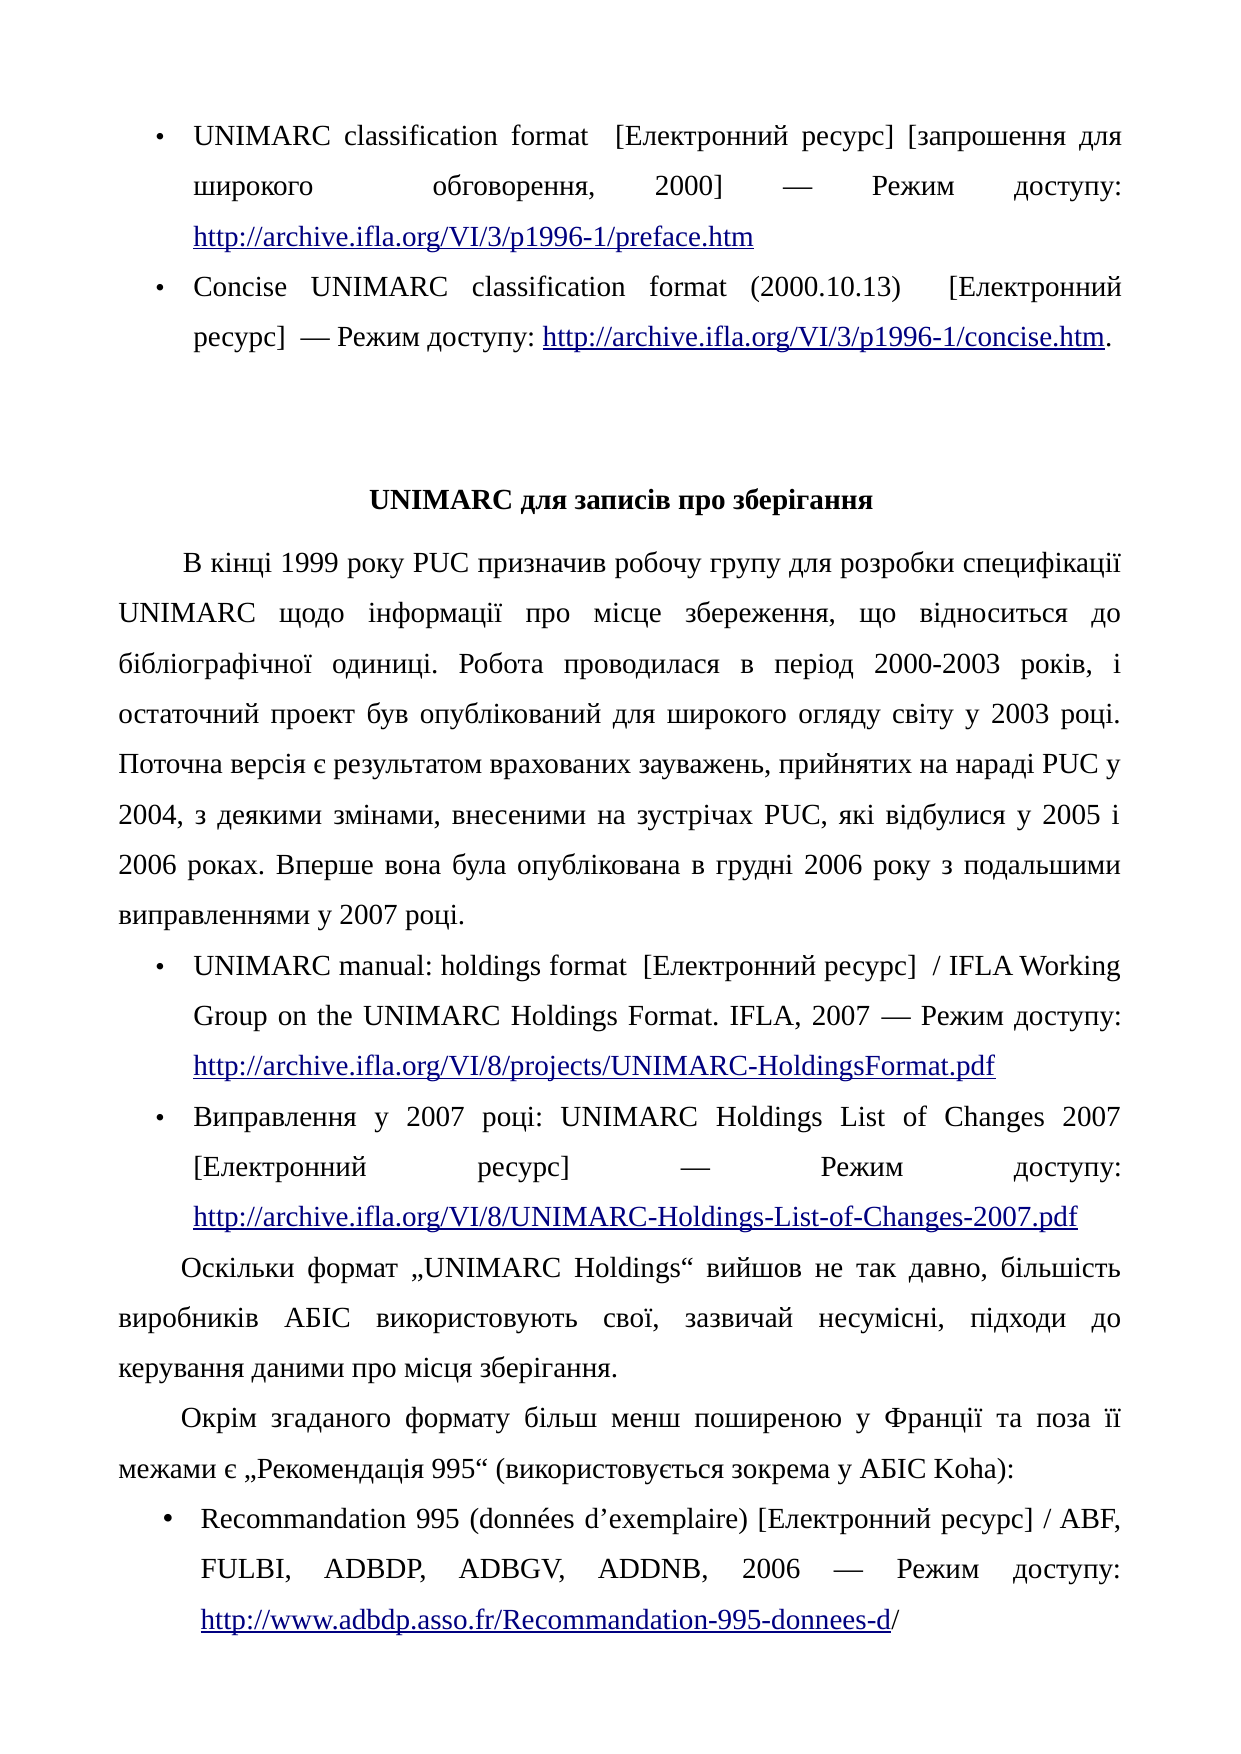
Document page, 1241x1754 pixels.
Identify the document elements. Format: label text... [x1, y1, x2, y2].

subtitle UNIMARC для записів про зберігання [118, 482, 1122, 516]
list Concise UNIMARC classification format (2000.10.13) [Електронний ресурс] — Режим доступу: http://archive.ifla.org/VI/3/p1996-1/concise.htm. [156, 269, 1122, 353]
list UNIMARC classification format [Електронний ресурс] [запрошення для широкого обговорення, 2000] — Режим доступу: http://archive.ifla.org/VI/3/p1996-1/preface.htm [156, 118, 1122, 252]
text Оскільки формат „UNIMARC Holdings“ вийшов не так давно, більшість виробників АБІС використовують свої, зазвичай несумісні, підходи до керування даними про місця зберігання. [118, 1250, 1122, 1384]
list Recommandation 995 (données d’exemplaire) [Електронний ресурс] / ABF, FULBI, ADBDP, ADBGV, ADDNB, 2006 — Режим доступу: http://www.adbdp.asso.fr/Recommandation-995-donnees-d/ [163, 1501, 1122, 1636]
list UNIMARC manual: holdings format [Електронний ресурс] / IFLA Working Group on the UNIMARC Holdings Format. IFLA, 2007 — Режим доступу: http://archive.ifla.org/VI/8/projects/UNIMARC-HoldingsFormat.pdf [156, 948, 1122, 1082]
text В кінці 1999 року PUC призначив робочу групу для розробки специфікації UNIMARC щодо інформації про місце збереження, що відноситься до бібліографічної одиниці. Робота проводилася в період 2000-2003 років, і остаточний проект був опублікований для широкого огляду світу у 2003 році. Поточна версія є результатом врахованих зауважень, прийнятих на нараді PUC у 2004, з деякими змінами, внесеними на зустрічах PUC, які відбулися у 2005 і 2006 роках. Вперше вона була опублікована в грудні 2006 року з подальшими виправленнями у 2007 році. [118, 545, 1122, 931]
text Окрім згаданого формату більш менш поширеною у Франції та поза її межами є „Рекомендація 995“ (використовується зокрема у АБІС Koha): [118, 1401, 1122, 1484]
list Виправлення у 2007 році: UNIMARC Holdings List of Changes 2007 [Електронний ресурс] — Режим доступу: http://archive.ifla.org/VI/8/UNIMARC-Holdings-List-of-Changes-2007.pdf [156, 1099, 1122, 1233]
